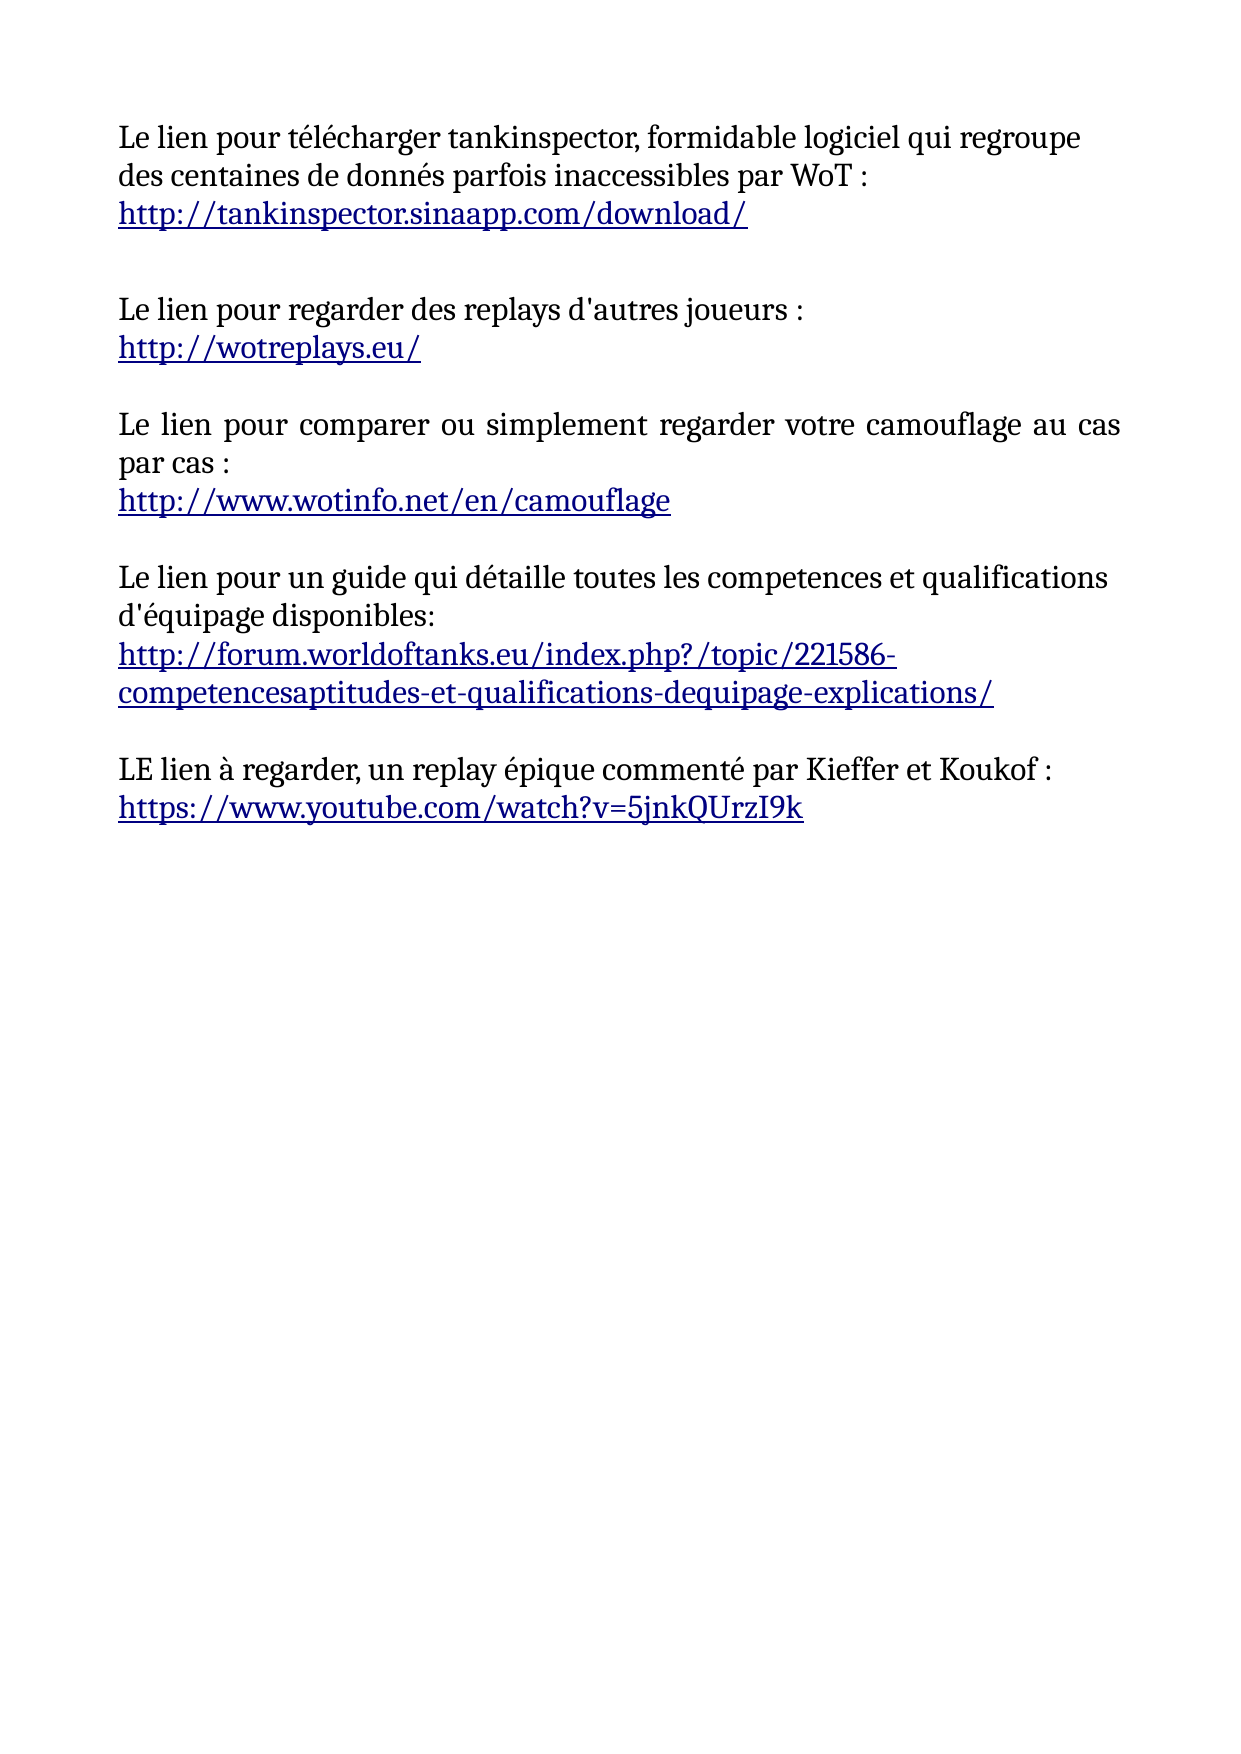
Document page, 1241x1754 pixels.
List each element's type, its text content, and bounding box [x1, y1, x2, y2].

text Le lien pour regarder des replays d'autres joueurs : [118, 290, 1122, 328]
text Le lien pour comparer ou simplement regarder votre camouflage au cas par cas : [118, 405, 1122, 482]
text Le lien pour un guide qui détaille toutes les competences et qualifications d'équipage disponibles: http://forum.worldoftanks.eu/index.php?/topic/221586-competencesaptitudes-et-qualifications-dequipage-explications/ [118, 558, 1122, 712]
text http://wotreplays.eu/ [118, 328, 1122, 367]
text Le lien pour télécharger tankinspector, formidable logiciel qui regroupe des centaines de donnés parfois inaccessibles par WoT : http://tankinspector.sinaapp.com/download/ [118, 118, 1122, 233]
text LE lien à regarder, un replay épique commenté par Kieffer et Koukof : https://www.youtube.com/watch?v=5jnkQUrzI9k [118, 750, 1122, 827]
text http://www.wotinfo.net/en/camouflage [118, 482, 1122, 520]
